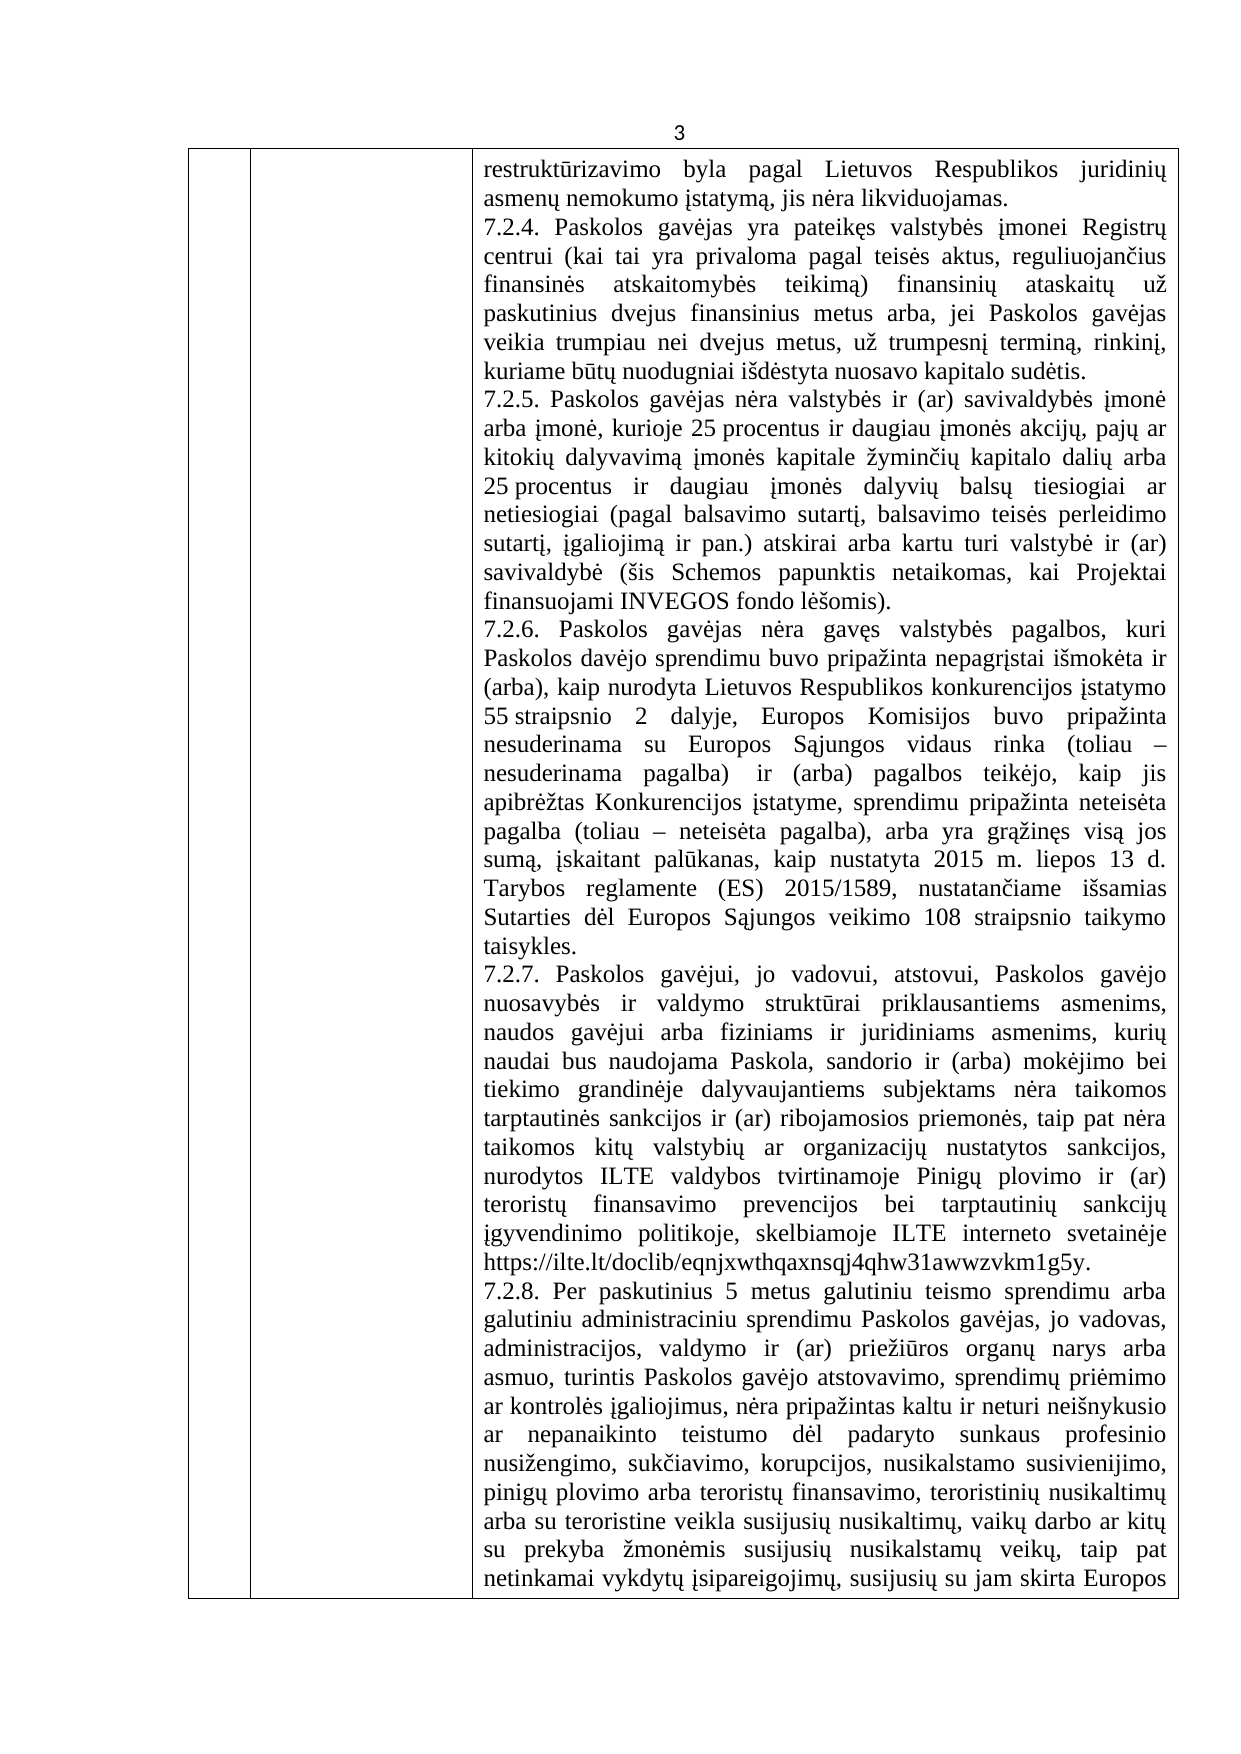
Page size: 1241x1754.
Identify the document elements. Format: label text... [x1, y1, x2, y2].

table_cell [251, 149, 472, 1598]
table_cell [189, 149, 250, 1598]
table_cell restruktūrizavimo byla pagal Lietuvos Respublikos juridinių asmenų nemokumo įstatymą, jis nėra likviduojamas. 7.2.4. Paskolos gavėjas yra pateikęs valstybės įmonei Registrų centrui (kai tai yra privaloma pagal teisės aktus, reguliuojančius finansinės atskaitomybės teikimą) finansinių ataskaitų už paskutinius dvejus finansinius metus arba, jei Paskolos gavėjas veikia trumpiau nei dvejus metus, už trumpesnį terminą, rinkinį, kuriame būtų nuodugniai išdėstyta nuosavo kapitalo sudėtis. 7.2.5. Paskolos gavėjas nėra valstybės ir (ar) savivaldybės įmonė arba įmonė, kurioje 25 procentus ir daugiau įmonės akcijų, pajų ar kitokių dalyvavimą įmonės kapitale žyminčių kapitalo dalių arba 25 procentus ir daugiau įmonės dalyvių balsų tiesiogiai ar netiesiogiai (pagal balsavimo sutartį, balsavimo teisės perleidimo sutartį, įgaliojimą ir pan.) atskirai arba kartu turi valstybė ir (ar) savivaldybė (šis Schemos papunktis netaikomas, kai Projektai finansuojami INVEGOS fondo lėšomis). 7.2.6. Paskolos gavėjas nėra gavęs valstybės pagalbos, kuri Paskolos davėjo sprendimu buvo pripažinta nepagrįstai išmokėta ir (arba), kaip nurodyta Lietuvos Respublikos konkurencijos įstatymo 55 straipsnio 2 dalyje, Europos Komisijos buvo pripažinta nesuderinama su Europos Sąjungos vidaus rinka (toliau – nesuderinama pagalba) ir (arba) pagalbos teikėjo, kaip jis apibrėžtas Konkurencijos įstatyme, sprendimu pripažinta neteisėta pagalba (toliau – neteisėta pagalba), arba yra grąžinęs visą jos sumą, įskaitant palūkanas, kaip nustatyta 2015 m. liepos 13 d. Tarybos reglamente (ES) 2015/1589, nustatančiame išsamias Sutarties dėl Europos Sąjungos veikimo 108 straipsnio taikymo taisykles. 7.2.7. Paskolos gavėjui, jo vadovui, atstovui, Paskolos gavėjo nuosavybės ir valdymo struktūrai priklausantiems asmenims, naudos gavėjui arba fiziniams ir juridiniams asmenims, kurių naudai bus naudojama Paskola, sandorio ir (arba) mokėjimo bei tiekimo grandinėje dalyvaujantiems subjektams nėra taikomos tarptautinės sankcijos ir (ar) ribojamosios priemonės, taip pat nėra taikomos kitų valstybių ar organizacijų nustatytos sankcijos, nurodytos ILTE valdybos tvirtinamoje Pinigų plovimo ir (ar) teroristų finansavimo prevencijos bei tarptautinių sankcijų įgyvendinimo politikoje, skelbiamoje ILTE interneto svetainėje https://ilte.lt/doclib/eqnjxwthqaxnsqj4qhw31awwzvkm1g5y. 7.2.8. Per paskutinius 5 metus galutiniu teismo sprendimu arba galutiniu administraciniu sprendimu Paskolos gavėjas, jo vadovas, administracijos, valdymo ir (ar) priežiūros organų narys arba asmuo, turintis Paskolos gavėjo atstovavimo, sprendimų priėmimo ar kontrolės įgaliojimus, nėra pripažintas kaltu ir neturi neišnykusio ar nepanaikinto teistumo dėl padaryto sunkaus profesinio nusižengimo, sukčiavimo, korupcijos, nusikalstamo susivienijimo, pinigų plovimo arba teroristų finansavimo, teroristinių nusikaltimų arba su teroristine veikla susijusių nusikaltimų, vaikų darbo ar kitų su prekyba žmonėmis susijusių nusikalstamų veikų, taip pat netinkamai vykdytų įsipareigojimų, susijusių su jam skirta Europos [473, 149, 1178, 1598]
